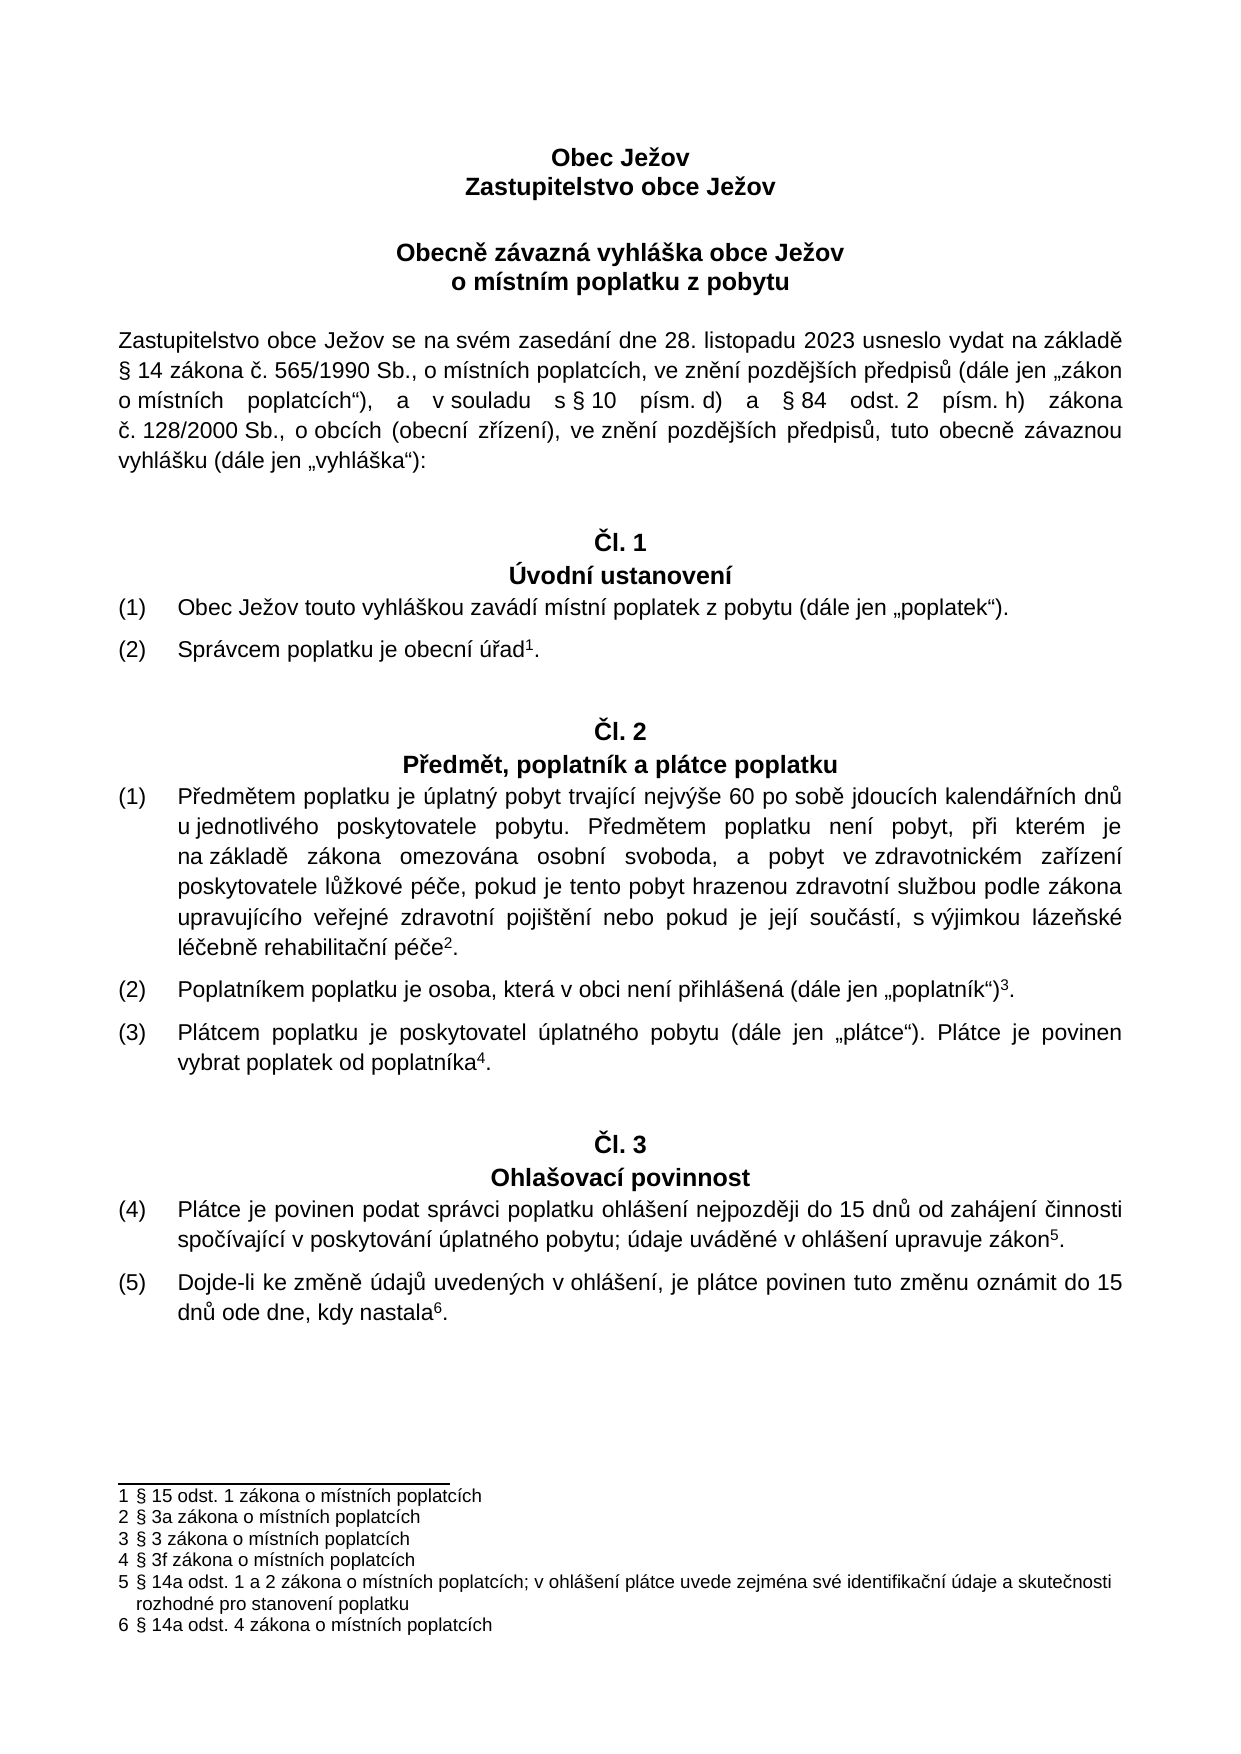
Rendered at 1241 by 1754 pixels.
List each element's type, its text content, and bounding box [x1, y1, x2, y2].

list Plátcem poplatku je poskytovatel úplatného pobytu (dále jen „plátce“). Plátce je povinen vybrat poplatek od poplatníka. [118, 1019, 1122, 1076]
list § 3f zákona o místních poplatcích [118, 1549, 1122, 1571]
list § 14a odst. 4 zákona o místních poplatcích [118, 1614, 1122, 1635]
list § 14a odst. 1 a 2 zákona o místních poplatcích; v ohlášení plátce uvede zejména své identifikační údaje a skutečnosti rozhodné pro stanovení poplatku [118, 1571, 1122, 1614]
subtitle Čl. 1 Úvodní ustanovení [118, 528, 1122, 589]
list § 3 zákona o místních poplatcích [118, 1528, 1122, 1549]
list Dojde-li ke změně údajů uvedených v ohlášení, je plátce povinen tuto změnu oznámit do 15 dnů ode dne, kdy nastala. [118, 1268, 1122, 1325]
list § 3a zákona o místních poplatcích [118, 1506, 1122, 1528]
text Zastupitelstvo obce Ježov se na svém zasedání dne 28. listopadu 2023 usneslo vydat na základě § 14 zákona č. 565/1990 Sb., o místních poplatcích, ve znění pozdějších předpisů (dále jen „zákon o místních poplatcích“), a v souladu s § 10 písm. d) a § 84 odst. 2 písm. h) zákona č. 128/2000 Sb., o obcích (obecní zřízení), ve znění pozdějších předpisů, tuto obecně závaznou vyhlášku (dále jen „vyhláška“): [118, 327, 1122, 474]
subtitle Čl. 2 Předmět, poplatník a plátce poplatku [118, 717, 1122, 778]
title Obec Ježov Zastupitelstvo obce Ježov [118, 143, 1122, 201]
list Plátce je povinen podat správci poplatku ohlášení nejpozději do 15 dnů od zahájení činnosti spočívající v poskytování úplatného pobytu; údaje uváděné v ohlášení upravuje zákon. [118, 1196, 1122, 1252]
subtitle Obecně závazná vyhláška obce Ježov o místním poplatku z pobytu [118, 238, 1122, 295]
subtitle Čl. 3 Ohlašovací povinnost [118, 1129, 1122, 1191]
list § 15 odst. 1 zákona o místních poplatcích [118, 1484, 1122, 1506]
list Správcem poplatku je obecní úřad. [118, 636, 1122, 663]
list Předmětem poplatku je úplatný pobyt trvající nejvýše 60 po sobě jdoucích kalendářních dnů u jednotlivého poskytovatele pobytu. Předmětem poplatku není pobyt, při kterém je na základě zákona omezována osobní svoboda, a pobyt ve zdravotnickém zařízení poskytovatele lůžkové péče, pokud je tento pobyt hrazenou zdravotní službou podle zákona upravujícího veřejné zdravotní pojištění nebo pokud je její součástí, s výjimkou lázeňské léčebně rehabilitační péče. [118, 783, 1122, 960]
list Poplatníkem poplatku je osoba, která v obci není přihlášená (dále jen „poplatník“). [118, 976, 1122, 1003]
list Obec Ježov touto vyhláškou zavádí místní poplatek z pobytu (dále jen „poplatek“). [118, 594, 1122, 620]
